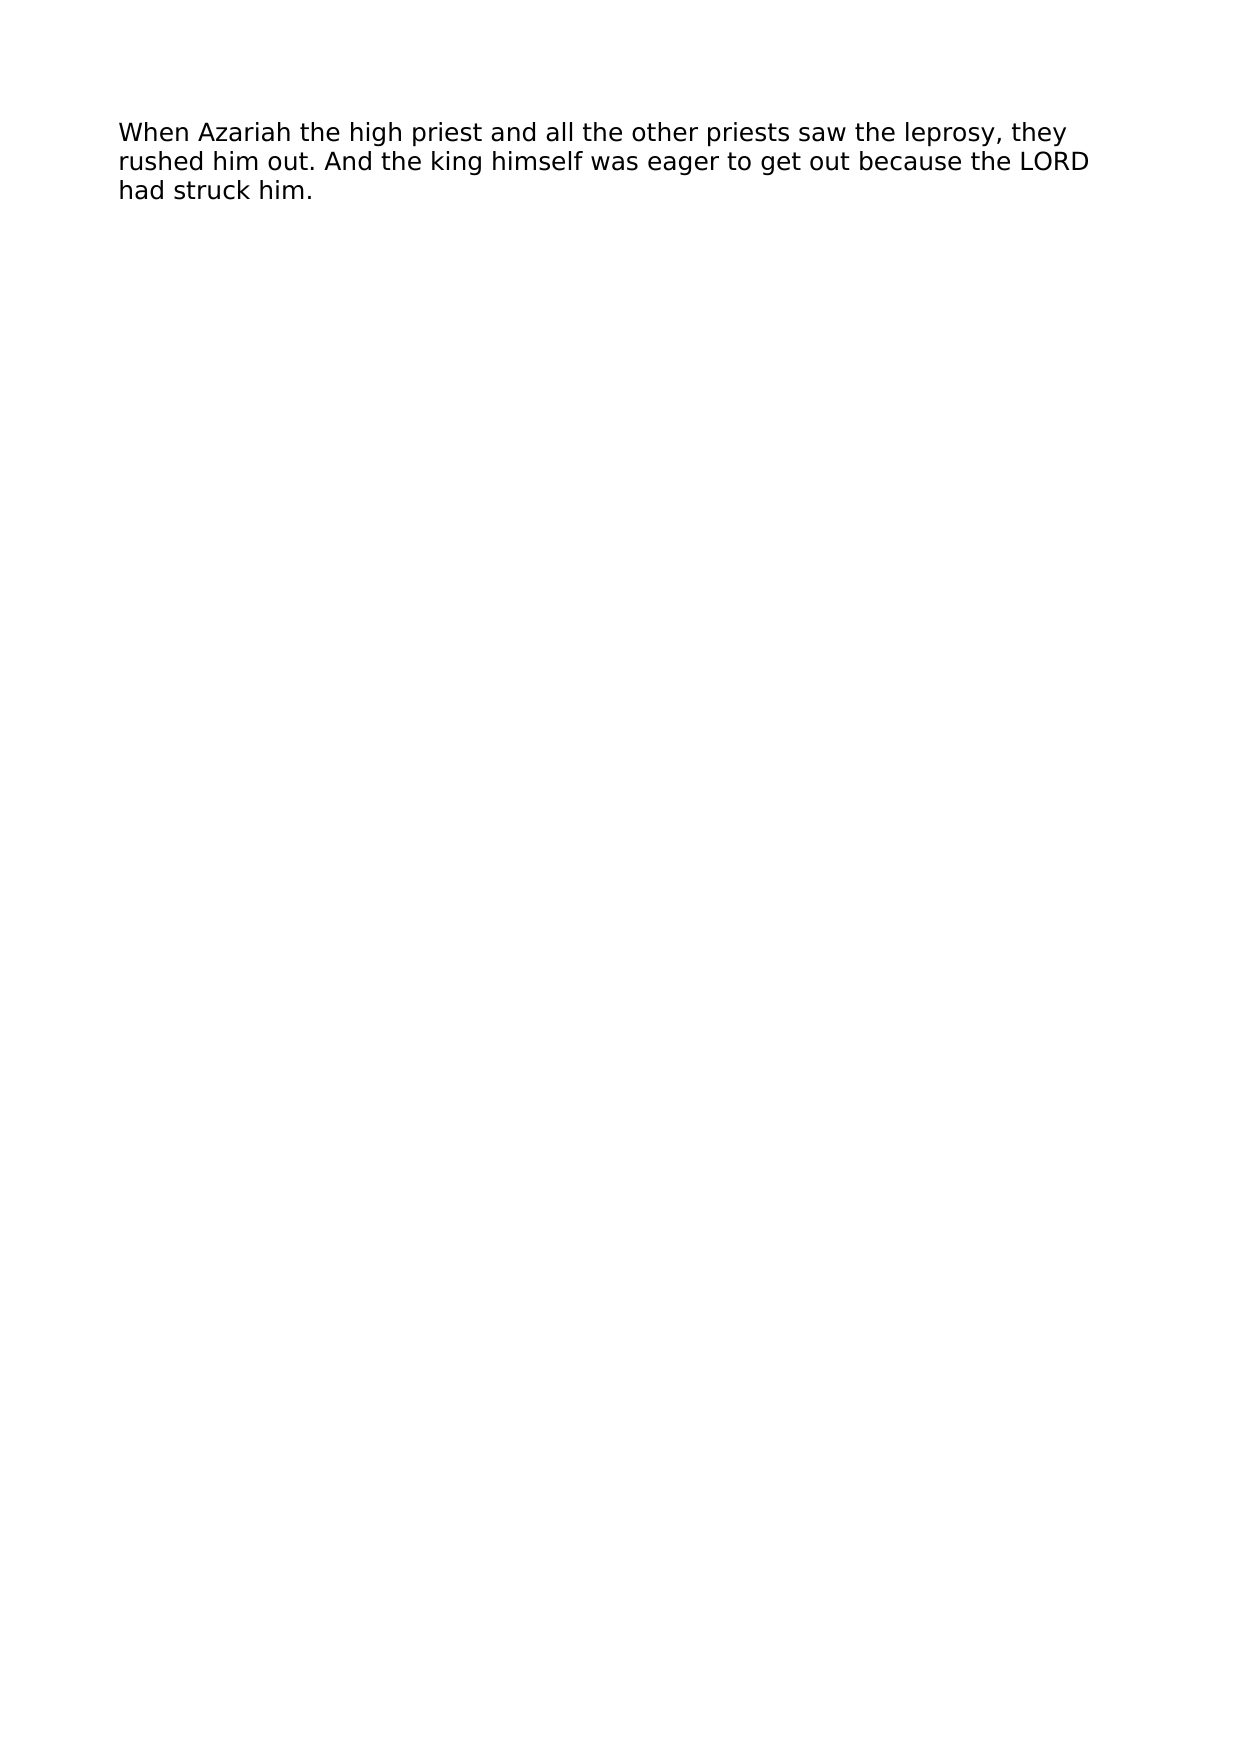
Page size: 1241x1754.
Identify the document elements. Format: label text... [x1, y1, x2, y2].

text When Azariah the high priest and all the other priests saw the leprosy, they rushed him out. And the king himself was eager to get out because the LORD had struck him. [118, 118, 1122, 206]
